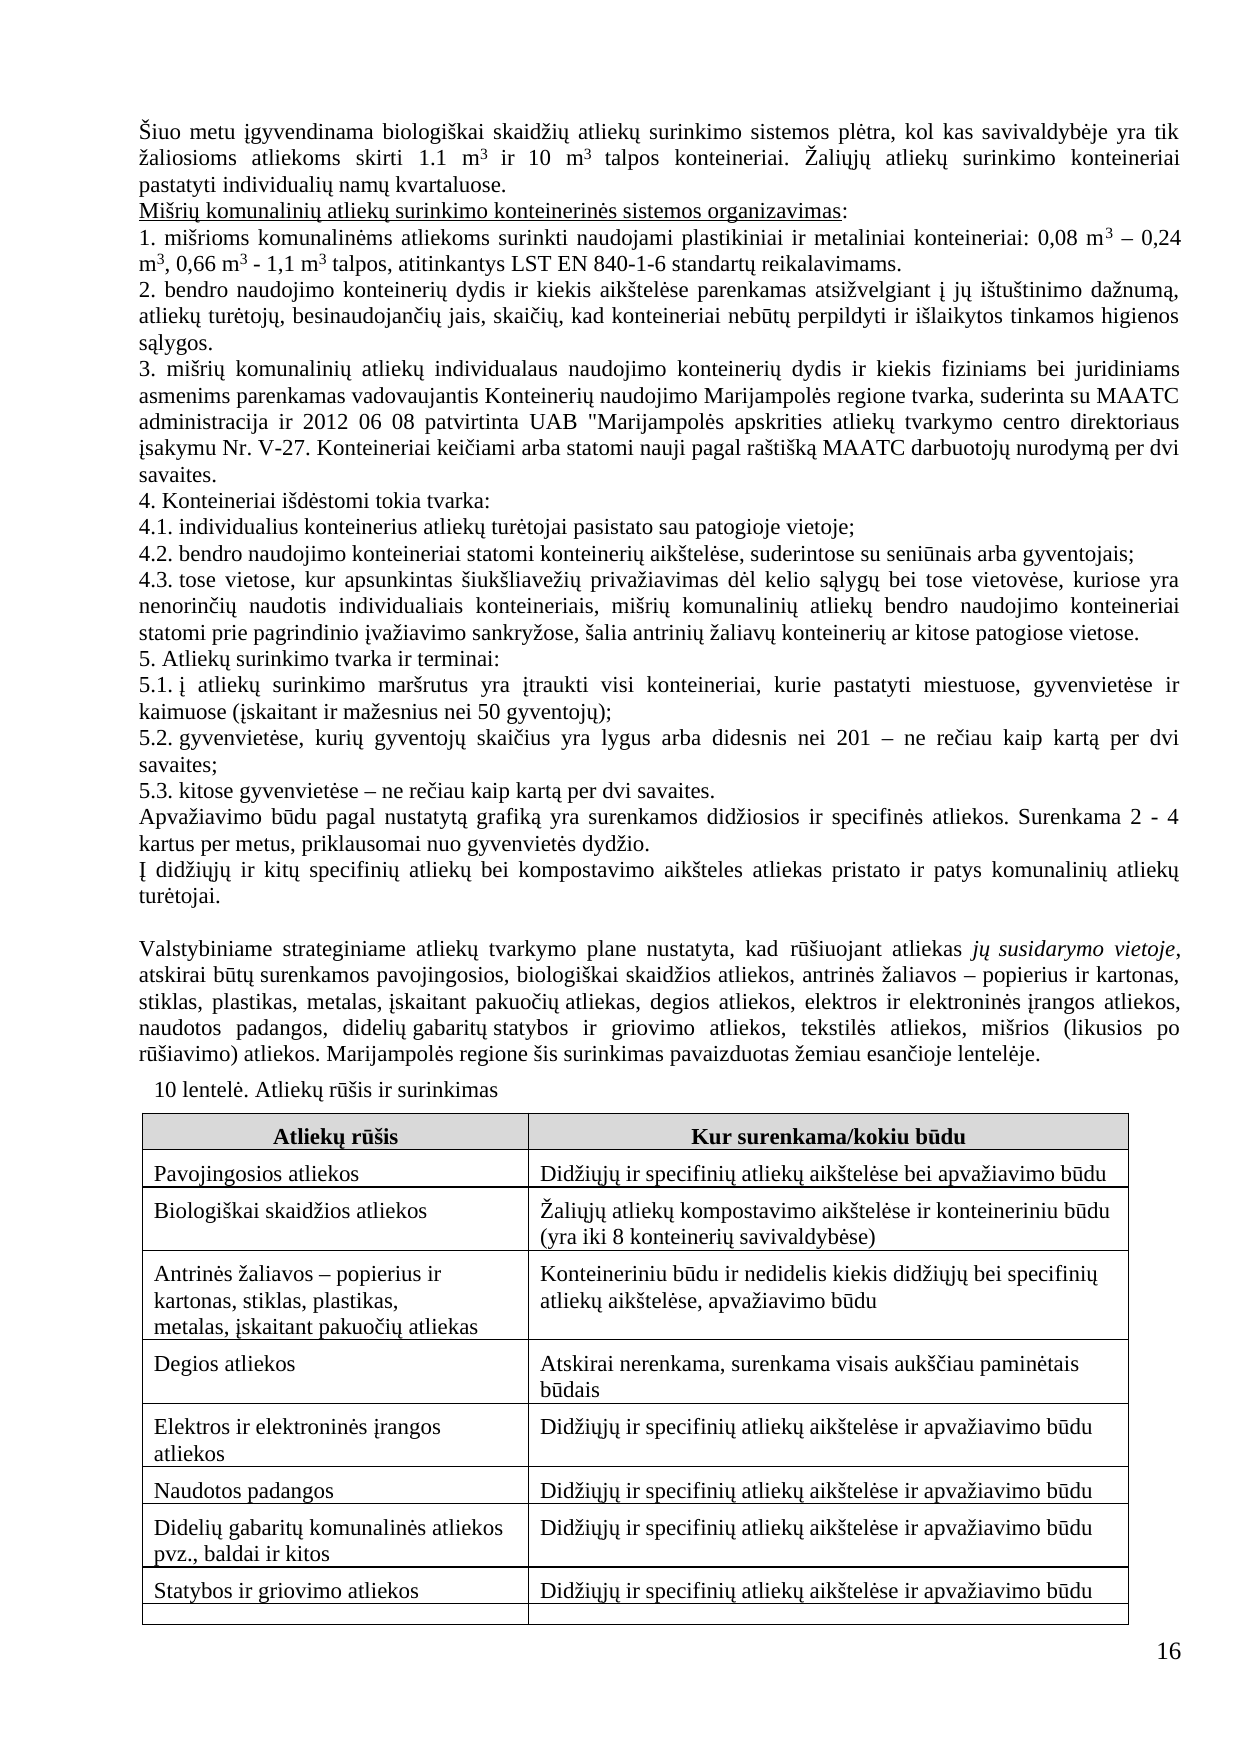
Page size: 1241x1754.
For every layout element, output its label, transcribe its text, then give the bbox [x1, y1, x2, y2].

text 1. mišrioms komunalinėms atliekoms surinkti naudojami plastikiniai ir metaliniai konteineriai: 0,08 m3 – 0,24 m3, 0,66 m3 - 1,1 m3 talpos, atitinkantys LST EN 840-1-6 standartų reikalavimams. [139, 223, 1181, 276]
text Mišrių komunalinių atliekų surinkimo konteinerinės sistemos organizavimas: [139, 197, 1181, 223]
table_cell Statybos ir griovimo atliekos [143, 1568, 528, 1603]
table_cell Konteineriniu būdu ir nedidelis kiekis didžiųjų bei specifinių atliekų aikštelėse, apvažiavimo būdu [529, 1251, 1128, 1339]
text 5.1. į atliekų surinkimo maršrutus yra įtraukti visi konteineriai, kurie pastatyti miestuose, gyvenvietėse ir kaimuose (įskaitant ir mažesnius nei 50 gyventojų); [139, 672, 1181, 724]
table_cell Atskirai nerenkama, surenkama visais aukščiau paminėtais būdais [529, 1340, 1128, 1403]
table_cell Žaliųjų atliekų kompostavimo aikštelėse ir konteineriniu būdu (yra iki 8 konteinerių savivaldybėse) [529, 1188, 1128, 1250]
text 4.1. individualius konteinerius atliekų turėtojai pasistato sau patogioje vietoje; [139, 513, 1181, 540]
table_cell Pavojingosios atliekos [143, 1150, 528, 1186]
text 4. Konteineriai išdėstomi tokia tvarka: [139, 487, 1181, 513]
text Į didžiųjų ir kitų specifinių atliekų bei kompostavimo aikšteles atliekas pristato ir patys komunalinių atliekų turėtojai. [139, 856, 1181, 909]
table_header Kur surenkama/kokiu būdu [529, 1114, 1128, 1149]
text Šiuo metu įgyvendinama biologiškai skaidžių atliekų surinkimo sistemos plėtra, kol kas savivaldybėje yra tik žaliosioms atliekoms skirti 1.1 m3 ir 10 m3 talpos konteineriai. Žaliųjų atliekų surinkimo konteineriai pastatyti individualių namų kvartaluose. [139, 118, 1181, 197]
table_header Atliekų rūšis [143, 1114, 528, 1149]
text 5.2. gyvenvietėse, kurių gyventojų skaičius yra lygus arba didesnis nei 201 – ne rečiau kaip kartą per dvi savaites; [139, 724, 1181, 777]
table_cell Didžiųjų ir specifinių atliekų aikštelėse ir apvažiavimo būdu [529, 1404, 1128, 1466]
table_cell Elektros ir elektroninės įrangos atliekos [143, 1404, 528, 1466]
table_cell Biologiškai skaidžios atliekos [143, 1188, 528, 1250]
table_cell Didžiųjų ir specifinių atliekų aikštelėse ir apvažiavimo būdu [529, 1467, 1128, 1503]
table_cell Didelių gabaritų komunalinės atliekos pvz., baldai ir kitos [143, 1504, 528, 1566]
text 5.3. kitose gyvenvietėse – ne rečiau kaip kartą per dvi savaites. [139, 777, 1181, 803]
text Valstybiniame strateginiame atliekų tvarkymo plane nustatyta, kad rūšiuojant atliekas jų susidarymo vietoje, atskirai būtų surenkamos pavojingosios, biologiškai skaidžios atliekos, antrinės žaliavos – popierius ir kartonas, stiklas, plastikas, metalas, įskaitant pakuočių atliekas, degios atliekos, elektros ir elektroninės įrangos atliekos, naudotos padangos, didelių gabaritų statybos ir griovimo atliekos, tekstilės atliekos, mišrios (likusios po rūšiavimo) atliekos. Marijampolės regione šis surinkimas pavaizduotas žemiau esančioje lentelėje. [139, 935, 1181, 1067]
table_cell Degios atliekos [143, 1340, 528, 1403]
table_cell Didžiųjų ir specifinių atliekų aikštelėse ir apvažiavimo būdu [529, 1568, 1128, 1603]
text 2. bendro naudojimo konteinerių dydis ir kiekis aikštelėse parenkamas atsižvelgiant į jų ištuštinimo dažnumą, atliekų turėtojų, besinaudojančių jais, skaičių, kad konteineriai nebūtų perpildyti ir išlaikytos tinkamos higienos sąlygos. [139, 276, 1181, 355]
table_cell Didžiųjų ir specifinių atliekų aikštelėse bei apvažiavimo būdu [529, 1150, 1128, 1186]
text 4.3. tose vietose, kur apsunkintas šiukšliavežių privažiavimas dėl kelio sąlygų bei tose vietovėse, kuriose yra nenorinčių naudotis individualiais konteineriais, mišrių komunalinių atliekų bendro naudojimo konteineriai statomi prie pagrindinio įvažiavimo sankryžose, šalia antrinių žaliavų konteinerių ar kitose patogiose vietose. [139, 566, 1181, 645]
text 4.2. bendro naudojimo konteineriai statomi konteinerių aikštelėse, suderintose su seniūnais arba gyventojais; [139, 540, 1181, 566]
text 10 lentelė. Atliekų rūšis ir surinkimas [153, 1076, 1181, 1103]
table_cell [143, 1604, 528, 1624]
table_cell Naudotos padangos [143, 1467, 528, 1503]
text 3. mišrių komunalinių atliekų individualaus naudojimo konteinerių dydis ir kiekis fiziniams bei juridiniams asmenims parenkamas vadovaujantis Konteinerių naudojimo Marijampolės regione tvarka, suderinta su MAATC administracija ir 2012 06 08 patvirtinta UAB "Marijampolės apskrities atliekų tvarkymo centro direktoriaus įsakymu Nr. V-27. Konteineriai keičiami arba statomi nauji pagal raštišką MAATC darbuotojų nurodymą per dvi savaites. [139, 355, 1181, 487]
text Apvažiavimo būdu pagal nustatytą grafiką yra surenkamos didžiosios ir specifinės atliekos. Surenkama 2 - 4 kartus per metus, priklausomai nuo gyvenvietės dydžio. [139, 803, 1181, 856]
table_cell Didžiųjų ir specifinių atliekų aikštelėse ir apvažiavimo būdu [529, 1504, 1128, 1566]
table_cell Antrinės žaliavos – popierius ir kartonas, stiklas, plastikas, metalas, įskaitant pakuočių atliekas [143, 1251, 528, 1339]
text 5. Atliekų surinkimo tvarka ir terminai: [139, 645, 1181, 672]
table_cell [529, 1604, 1128, 1624]
